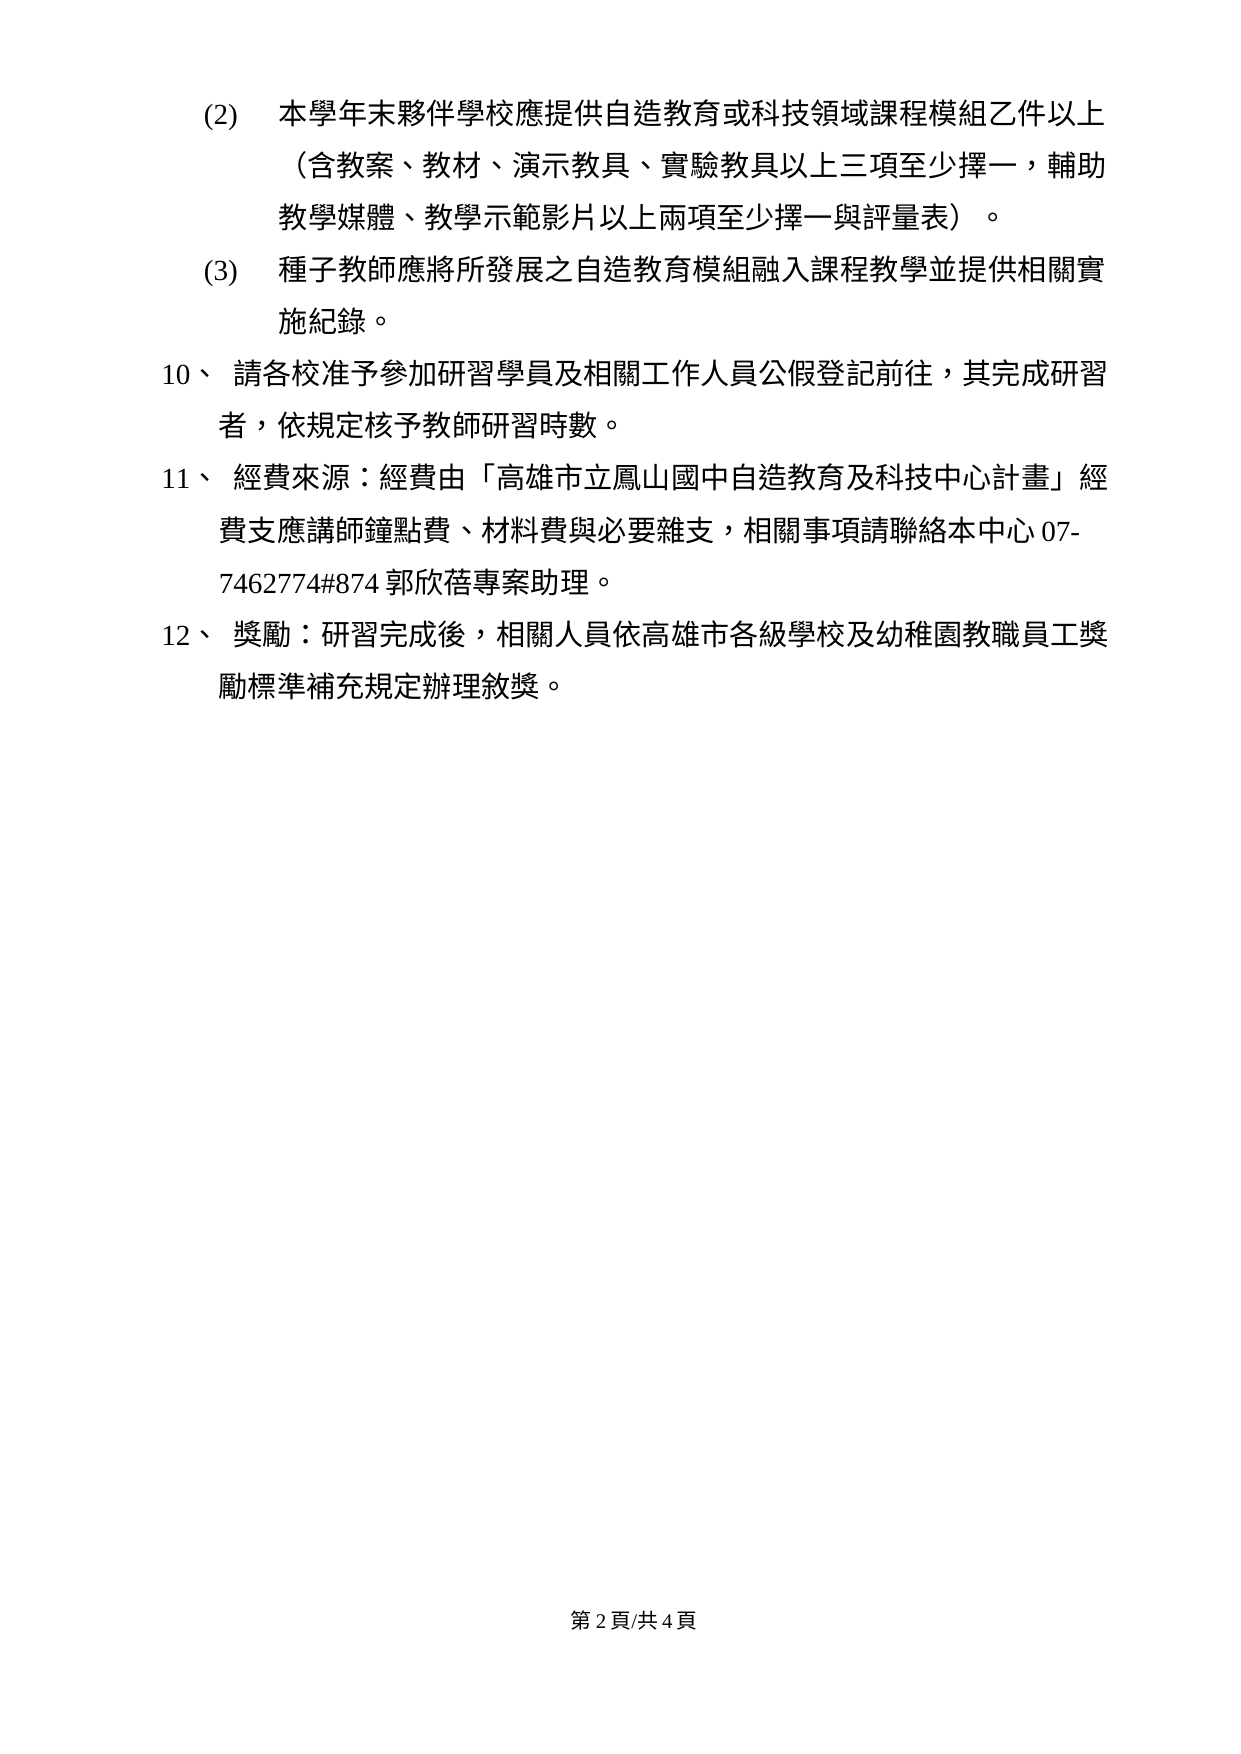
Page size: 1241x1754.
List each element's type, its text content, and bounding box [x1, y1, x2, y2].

list 請各校准予參加研習學員及相關工作人員公假登記前往，其完成研習者，依規定核予教師研習時數。 [161, 343, 1108, 447]
list 種子教師應將所發展之自造教育模組融入課程教學並提供相關實施紀錄。 [204, 239, 1108, 343]
list 獎勵：研習完成後，相關人員依高雄市各級學校及幼稚園教職員工獎勵標準補充規定辦理敘獎。 [161, 603, 1108, 708]
list 本學年末夥伴學校應提供自造教育或科技領域課程模組乙件以上（含教案、教材、演示教具、實驗教具以上三項至少擇一，輔助教學媒體、教學示範影片以上兩項至少擇一與評量表）。 [204, 83, 1108, 239]
list 經費來源：經費由「高雄市立鳳山國中自造教育及科技中心計畫」經費支應講師鐘點費、材料費與必要雜支，相關事項請聯絡本中心07-7462774#874郭欣蓓專案助理。 [161, 447, 1108, 603]
